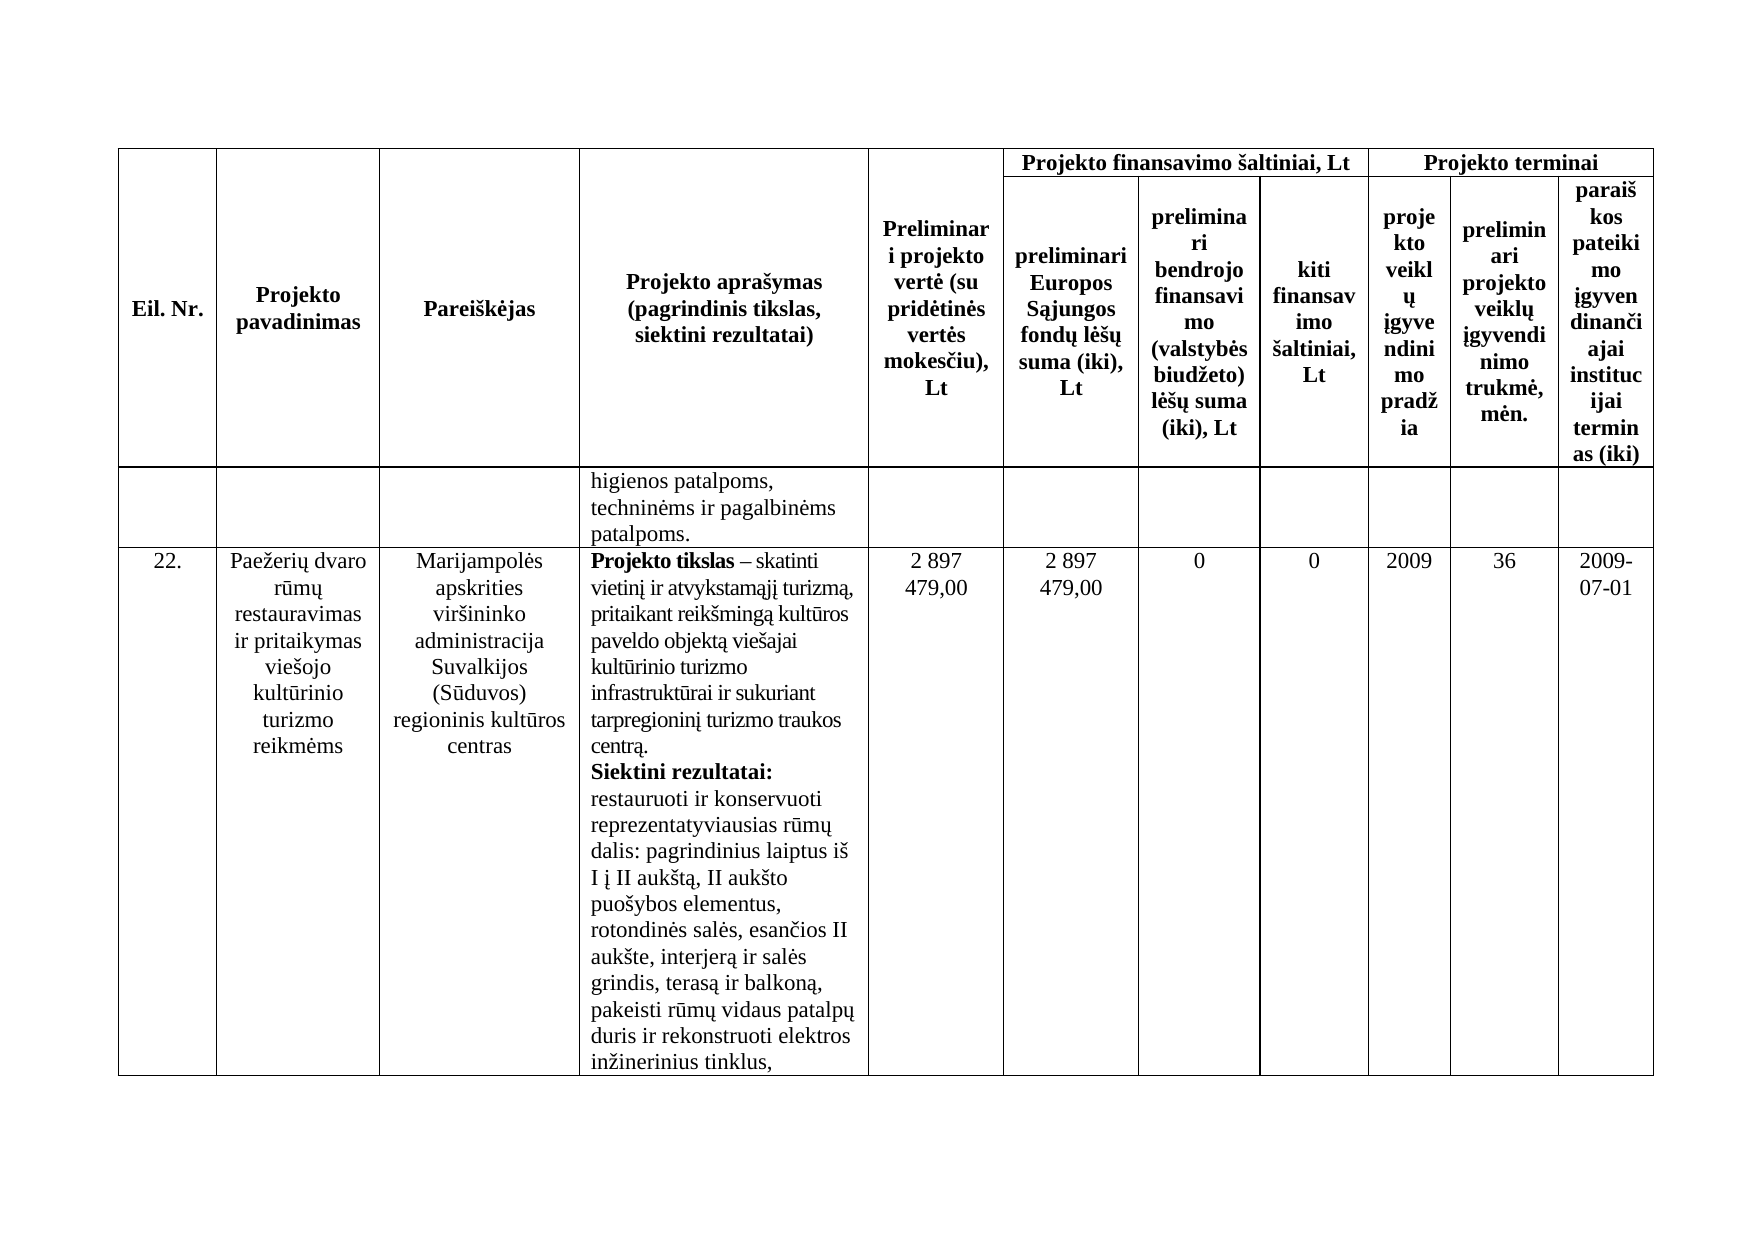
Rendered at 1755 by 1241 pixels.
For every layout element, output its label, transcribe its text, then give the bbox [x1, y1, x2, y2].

table_cell paraiškos pateikimo įgyvendinančiajai institucijai terminas (iki) [1559, 177, 1653, 466]
table_cell 2 897 479,00 [869, 548, 1003, 1075]
table_cell preliminari Europos Sąjungos fondų lėšų suma (iki), Lt [1004, 177, 1138, 466]
table_cell [217, 468, 379, 547]
table_cell Projekto tikslas – skatinti vietinį ir atvykstamąjį turizmą, pritaikant reikšmingą kultūros paveldo objektą viešajai kultūrinio turizmo infrastruktūrai ir sukuriant tarpregioninį turizmo traukos centrą. Siektini rezultatai: restauruoti ir konservuoti reprezentatyviausias rūmų dalis: pagrindinius laiptus iš I į II aukštą, II aukšto puošybos elementus, rotondinės salės, esančios II aukšte, interjerą ir salės grindis, terasą ir balkoną, pakeisti rūmų vidaus patalpų duris ir rekonstruoti elektros inžinerinius tinklus, [580, 548, 868, 1075]
table_cell [1261, 468, 1368, 547]
table_cell Marijampolės apskrities viršininko administracija Suvalkijos (Sūduvos) regioninis kultūros centras [380, 548, 579, 1075]
table_cell [1004, 468, 1138, 547]
table_cell 2009 [1369, 548, 1450, 1075]
table_cell 36 [1451, 548, 1558, 1075]
table_cell [119, 468, 216, 547]
table_cell [1139, 468, 1259, 547]
table_cell 2 897 479,00 [1004, 548, 1138, 1075]
table_cell 22. [119, 548, 216, 1075]
table_header Preliminari projekto vertė (su pridėtinės vertės mokesčiu), Lt [869, 149, 1003, 466]
table_cell preliminari bendrojo finansavimo (valstybės biudžeto) lėšų suma (iki), Lt [1139, 177, 1259, 466]
table_cell 2009-07-01 [1559, 548, 1653, 1075]
table_header Projekto pavadinimas [217, 149, 379, 466]
table_cell [380, 468, 579, 547]
table_cell projekto veiklų įgyvendinimo pradžia [1369, 177, 1450, 466]
table_header Projekto finansavimo šaltiniai, Lt [1004, 149, 1368, 176]
table_cell [1559, 468, 1653, 547]
table_header Eil. Nr. [119, 149, 216, 466]
table_cell 0 [1139, 548, 1259, 1075]
table_cell [1369, 468, 1450, 547]
table_cell [1451, 468, 1558, 547]
table_cell higienos patalpoms, techninėms ir pagalbinėms patalpoms. [580, 468, 868, 547]
table_header Projekto terminai [1369, 149, 1653, 176]
table_header Projekto aprašymas (pagrindinis tikslas, siektini rezultatai) [580, 149, 868, 466]
table_cell Paežerių dvaro rūmų restauravimas ir pritaikymas viešojo kultūrinio turizmo reikmėms [217, 548, 379, 1075]
table_cell 0 [1261, 548, 1368, 1075]
table_cell [869, 468, 1003, 547]
table_cell kiti finansavimo šaltiniai, Lt [1261, 177, 1368, 466]
table_header Pareiškėjas [380, 149, 579, 466]
table_cell preliminari projekto veiklų įgyvendinimo trukmė, mėn. [1451, 177, 1558, 466]
